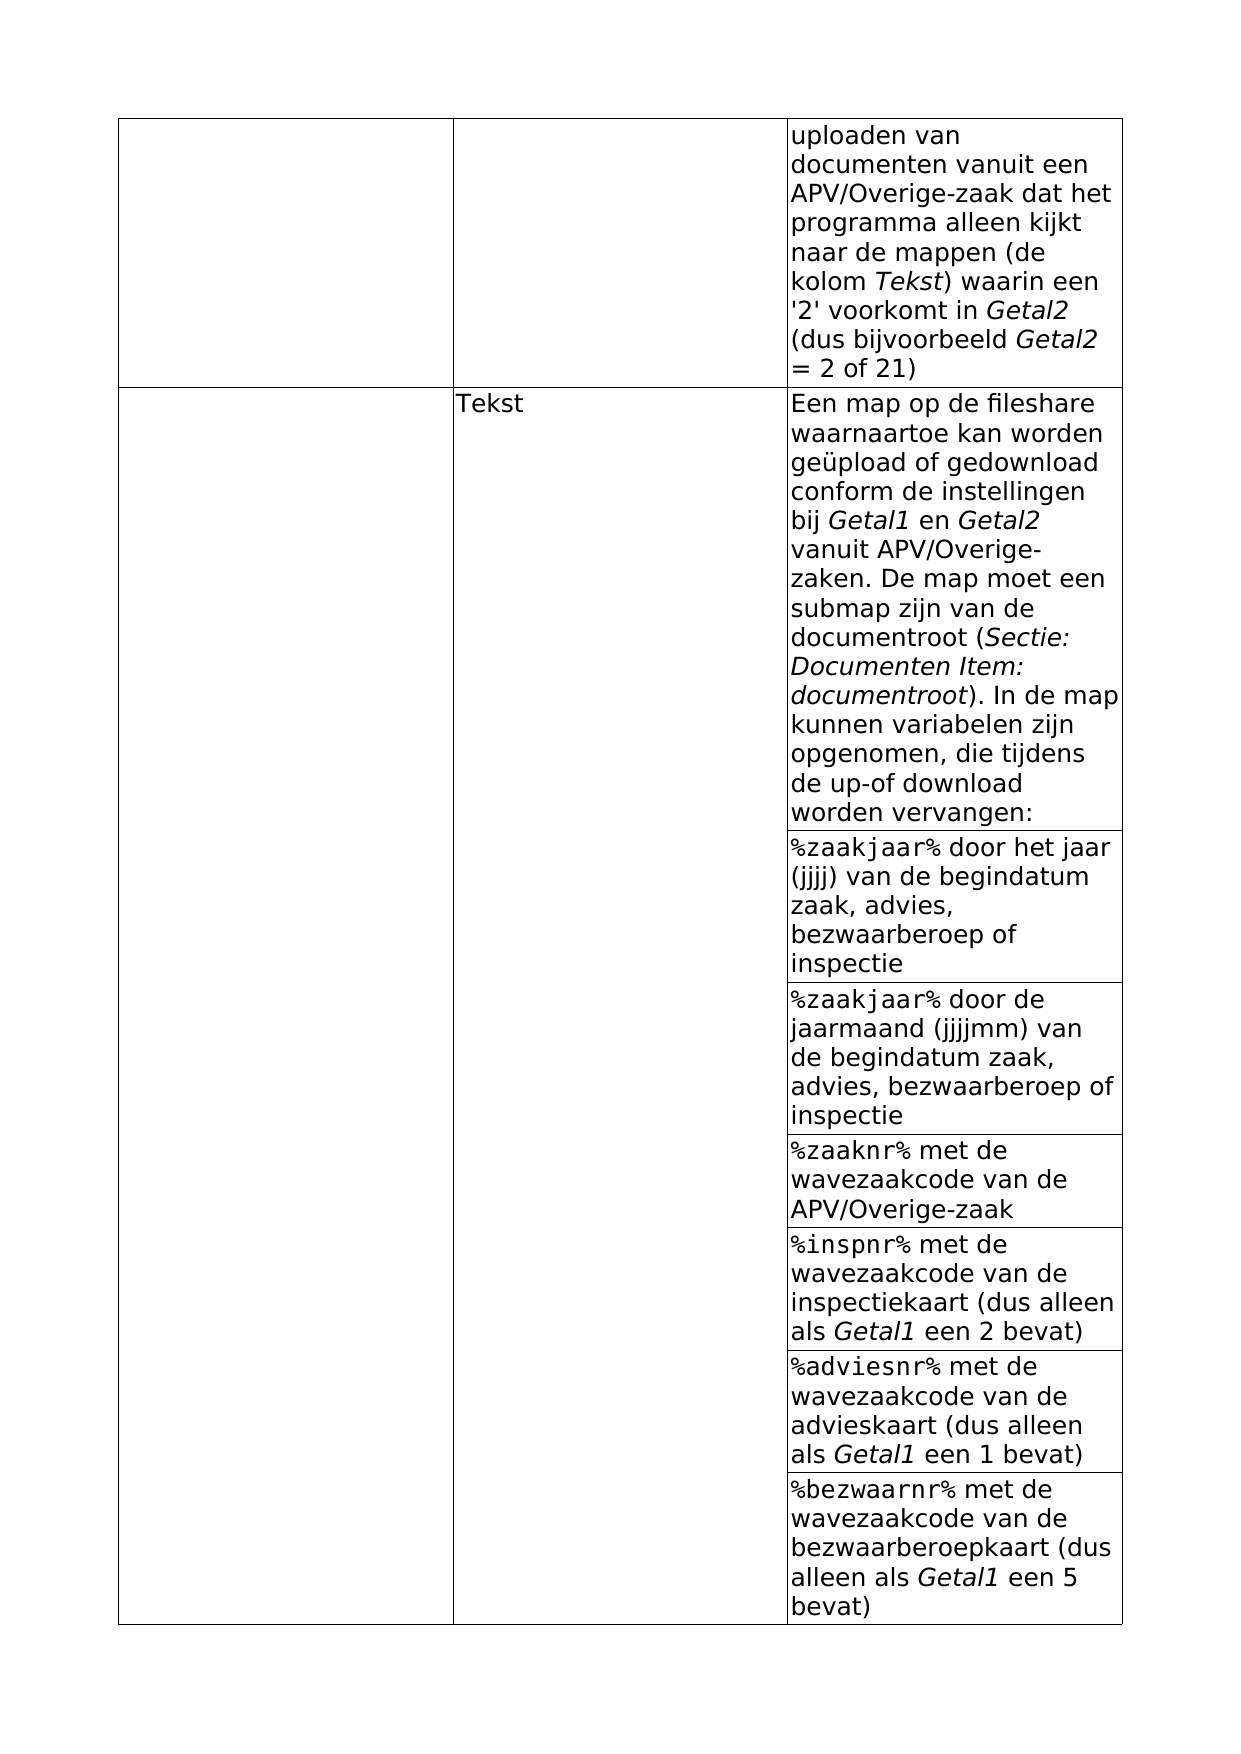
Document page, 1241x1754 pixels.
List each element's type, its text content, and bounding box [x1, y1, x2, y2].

table_cell Een map op de fileshare waarnaartoe kan worden geüpload of gedownload conform de instellingen bij Getal1 en Getal2 vanuit APV/Overige-zaken. De map moet een submap zijn van de documentroot (Sectie: Documenten Item: documentroot). In de map kunnen variabelen zijn opgenomen, die tijdens de up-of download worden vervangen: [788, 388, 1122, 830]
table_cell [119, 119, 453, 387]
table_cell %adviesnr% met de wavezaakcode van de advieskaart (dus alleen als Getal1 een 1 bevat) [788, 1351, 1122, 1472]
table_cell [119, 388, 453, 1624]
table_cell Tekst [454, 388, 787, 1624]
table_cell %inspnr% met de wavezaakcode van de inspectiekaart (dus alleen als Getal1 een 2 bevat) [788, 1228, 1122, 1349]
table_cell %zaaknr% met de wavezaakcode van de APV/Overige-zaak [788, 1135, 1122, 1227]
table_cell uploaden van documenten vanuit een APV/Overige-zaak dat het programma alleen kijkt naar de mappen (de kolom Tekst) waarin een '2' voorkomt in Getal2 (dus bijvoorbeeld Getal2 = 2 of 21) [788, 119, 1122, 387]
table_cell %zaakjaar% door het jaar (jjjj) van de begindatum zaak, advies, bezwaarberoep of inspectie [788, 831, 1122, 982]
table_cell %zaakjaar% door de jaarmaand (jjjjmm) van de begindatum zaak, advies, bezwaarberoep of inspectie [788, 983, 1122, 1133]
table_cell %bezwaarnr% met de wavezaakcode van de bezwaarberoepkaart (dus alleen als Getal1 een 5 bevat) [788, 1473, 1122, 1624]
table_cell [454, 119, 787, 387]
